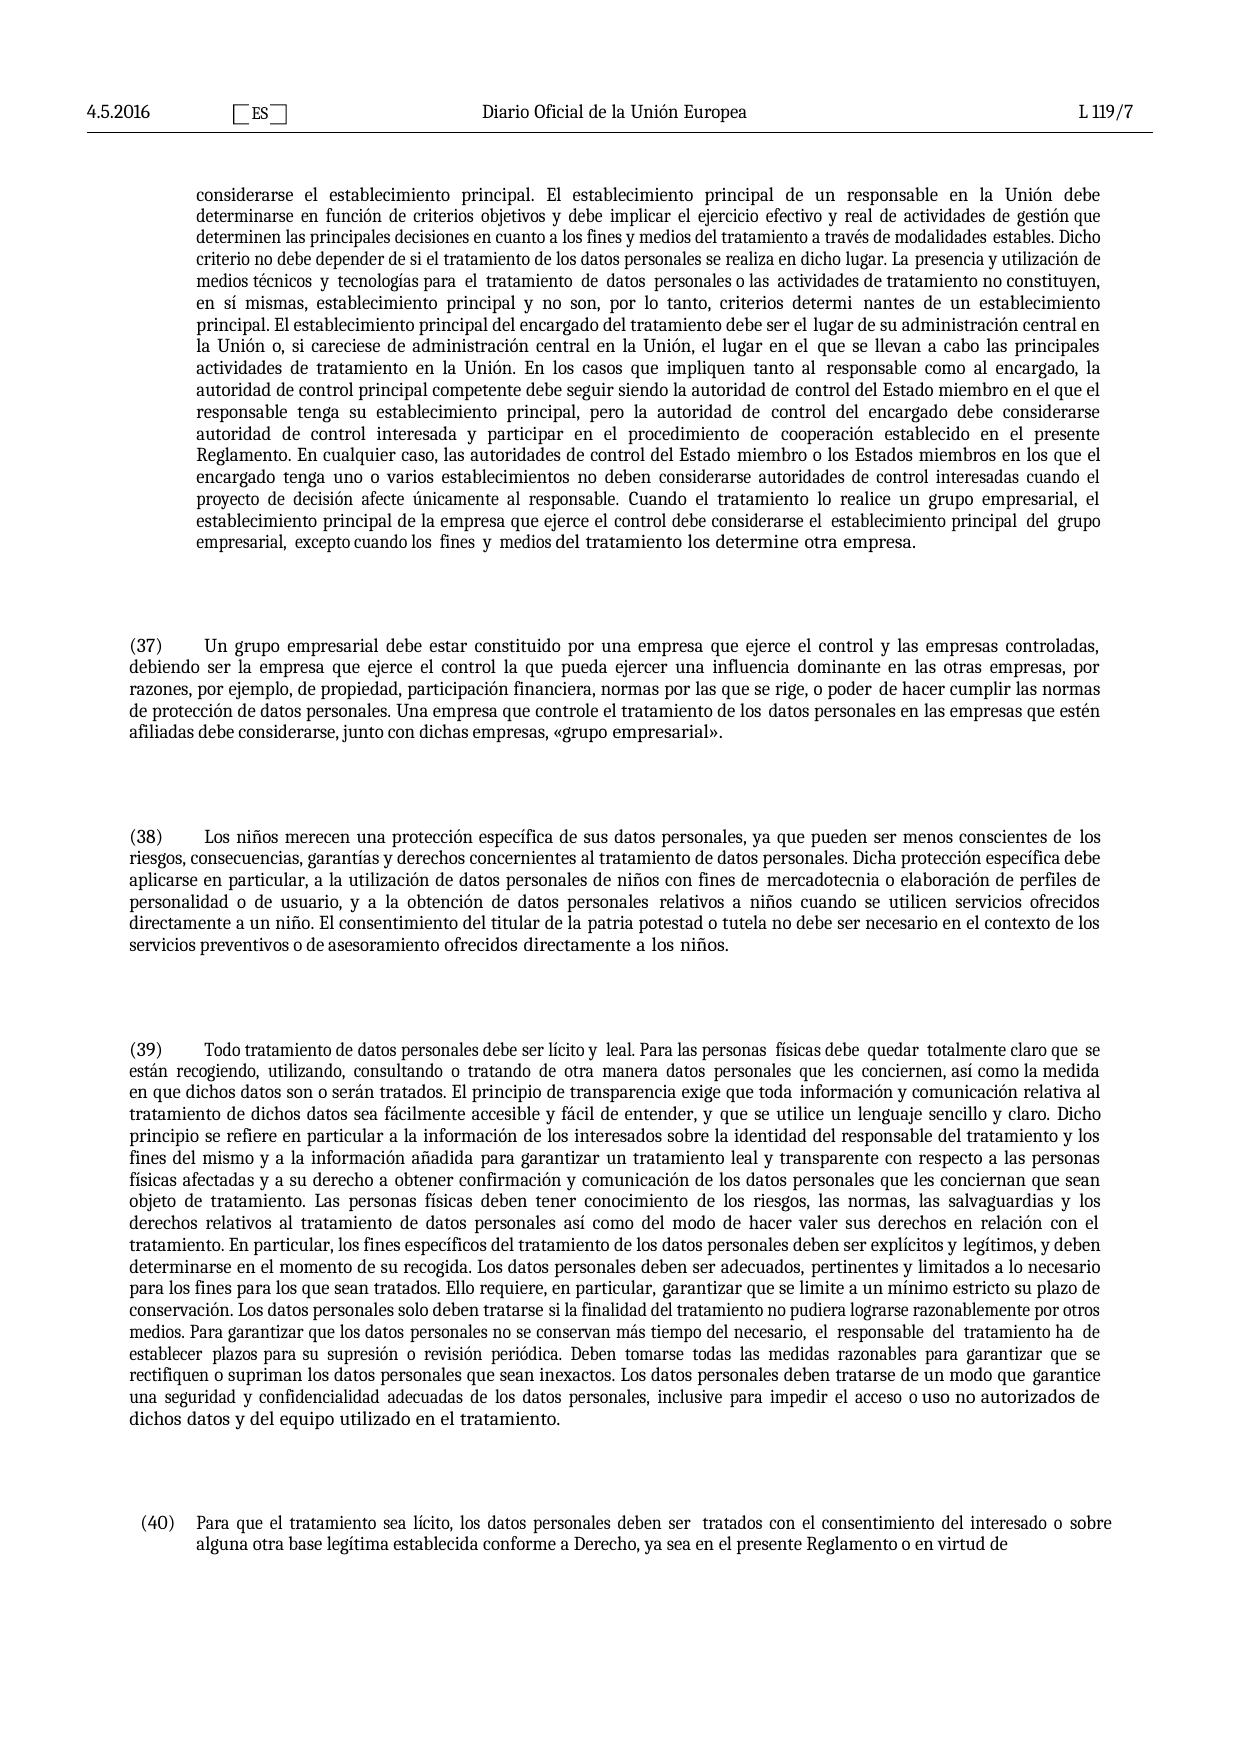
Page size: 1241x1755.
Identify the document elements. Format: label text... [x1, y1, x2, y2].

text considerarse el establecimiento principal. El establecimiento principal de un responsable en la Unión debe determinarse en función de criterios objetivos y debe implicar el ejercicio efectivo y real de actividades de gestión que determinen las principales decisiones en cuanto a los fines y medios del tratamiento a través de modalidades estables. Dicho criterio no debe depender de si el tratamiento de los datos personales se realiza en dicho lugar. La presencia y utilización de medios técnicos y tecnologías para el tratamiento de datos personales o las actividades de tratamiento no constituyen, en sí mismas, establecimiento principal y no son, por lo tanto, criterios determi­ nantes de un establecimiento principal. El establecimiento principal del encargado del tratamiento debe ser el lugar de su administración central en la Unión o, si careciese de administración central en la Unión, el lugar en el que se llevan a cabo las principales actividades de tratamiento en la Unión. En los casos que impliquen tanto al responsable como al encargado, la autoridad de control principal competente debe seguir siendo la autoridad de control del Estado miembro en el que el responsable tenga su establecimiento principal, pero la autoridad de control del encargado debe considerarse autoridad de control interesada y participar en el procedimiento de cooperación establecido en el presente Reglamento. En cualquier caso, las autoridades de control del Estado miembro o los Estados miembros en los que el encargado tenga uno o varios establecimientos no deben considerarse autoridades de control interesadas cuando el proyecto de decisión afecte únicamente al responsable. Cuando el tratamiento lo realice un grupo empresarial, el establecimiento principal de la empresa que ejerce el control debe considerarse el establecimiento principal del grupo empresarial, excepto cuando los fines y medios del tratamiento los determine otra empresa. [196, 184, 1101, 554]
list Los niños merecen una protección específica de sus datos personales, ya que pueden ser menos conscientes de los riesgos, consecuencias, garantías y derechos concernientes al tratamiento de datos personales. Dicha protección específica debe aplicarse en particular, a la utilización de datos personales de niños con fines de mercadotecnia o elaboración de perfiles de personalidad o de usuario, y a la obtención de datos personales relativos a niños cuando se utilicen servicios ofrecidos directamente a un niño. El consentimiento del titular de la patria potestad o tutela no debe ser necesario en el contexto de los servicios preventivos o de asesoramiento ofrecidos directamente a los niños. [129, 826, 1101, 957]
list Un grupo empresarial debe estar constituido por una empresa que ejerce el control y las empresas controladas, debiendo ser la empresa que ejerce el control la que pueda ejercer una influencia dominante en las otras empresas, por razones, por ejemplo, de propiedad, participación financiera, normas por las que se rige, o poder de hacer cumplir las normas de protección de datos personales. Una empresa que controle el tratamiento de los datos personales en las empresas que estén afiliadas debe considerarse, junto con dichas empresas, «grupo empresarial». [129, 635, 1101, 744]
list Todo tratamiento de datos personales debe ser lícito y leal. Para las personas físicas debe quedar totalmente claro que se están recogiendo, utilizando, consultando o tratando de otra manera datos personales que les conciernen, así como la medida en que dichos datos son o serán tratados. El principio de transparencia exige que toda información y comunicación relativa al tratamiento de dichos datos sea fácilmente accesible y fácil de entender, y que se utilice un lenguaje sencillo y claro. Dicho principio se refiere en particular a la información de los interesados sobre la identidad del responsable del tratamiento y los fines del mismo y a la información añadida para garantizar un tratamiento leal y transparente con respecto a las personas físicas afectadas y a su derecho a obtener confirmación y comunicación de los datos personales que les conciernan que sean objeto de tratamiento. Las personas físicas deben tener conocimiento de los riesgos, las normas, las salvaguardias y los derechos relativos al tratamiento de datos personales así como del modo de hacer valer sus derechos en relación con el tratamiento. En particular, los fines específicos del tratamiento de los datos personales deben ser explícitos y legítimos, y deben determinarse en el momento de su recogida. Los datos personales deben ser adecuados, pertinentes y limitados a lo necesario para los fines para los que sean tratados. Ello requiere, en particular, garantizar que se limite a un mínimo estricto su plazo de conservación. Los datos personales solo deben tratarse si la finalidad del tratamiento no pudiera lograrse razonablemente por otros medios. Para garantizar que los datos personales no se conservan más tiempo del necesario, el responsable del tratamiento ha de establecer plazos para su supresión o revisión periódica. Deben tomarse todas las medidas razonables para garantizar que se rectifiquen o supriman los datos personales que sean inexactos. Los datos personales deben tratarse de un modo que garantice una seguridad y confidencialidad adecuadas de los datos personales, inclusive para impedir el acceso o uso no autorizados de dichos datos y del equipo utilizado en el tratamiento. [129, 1039, 1101, 1430]
list Para que el tratamiento sea lícito, los datos personales deben ser tratados con el consentimiento del interesado o sobre alguna otra base legítima establecida conforme a Derecho, ya sea en el presente Reglamento o en virtud de [140, 1512, 1111, 1555]
